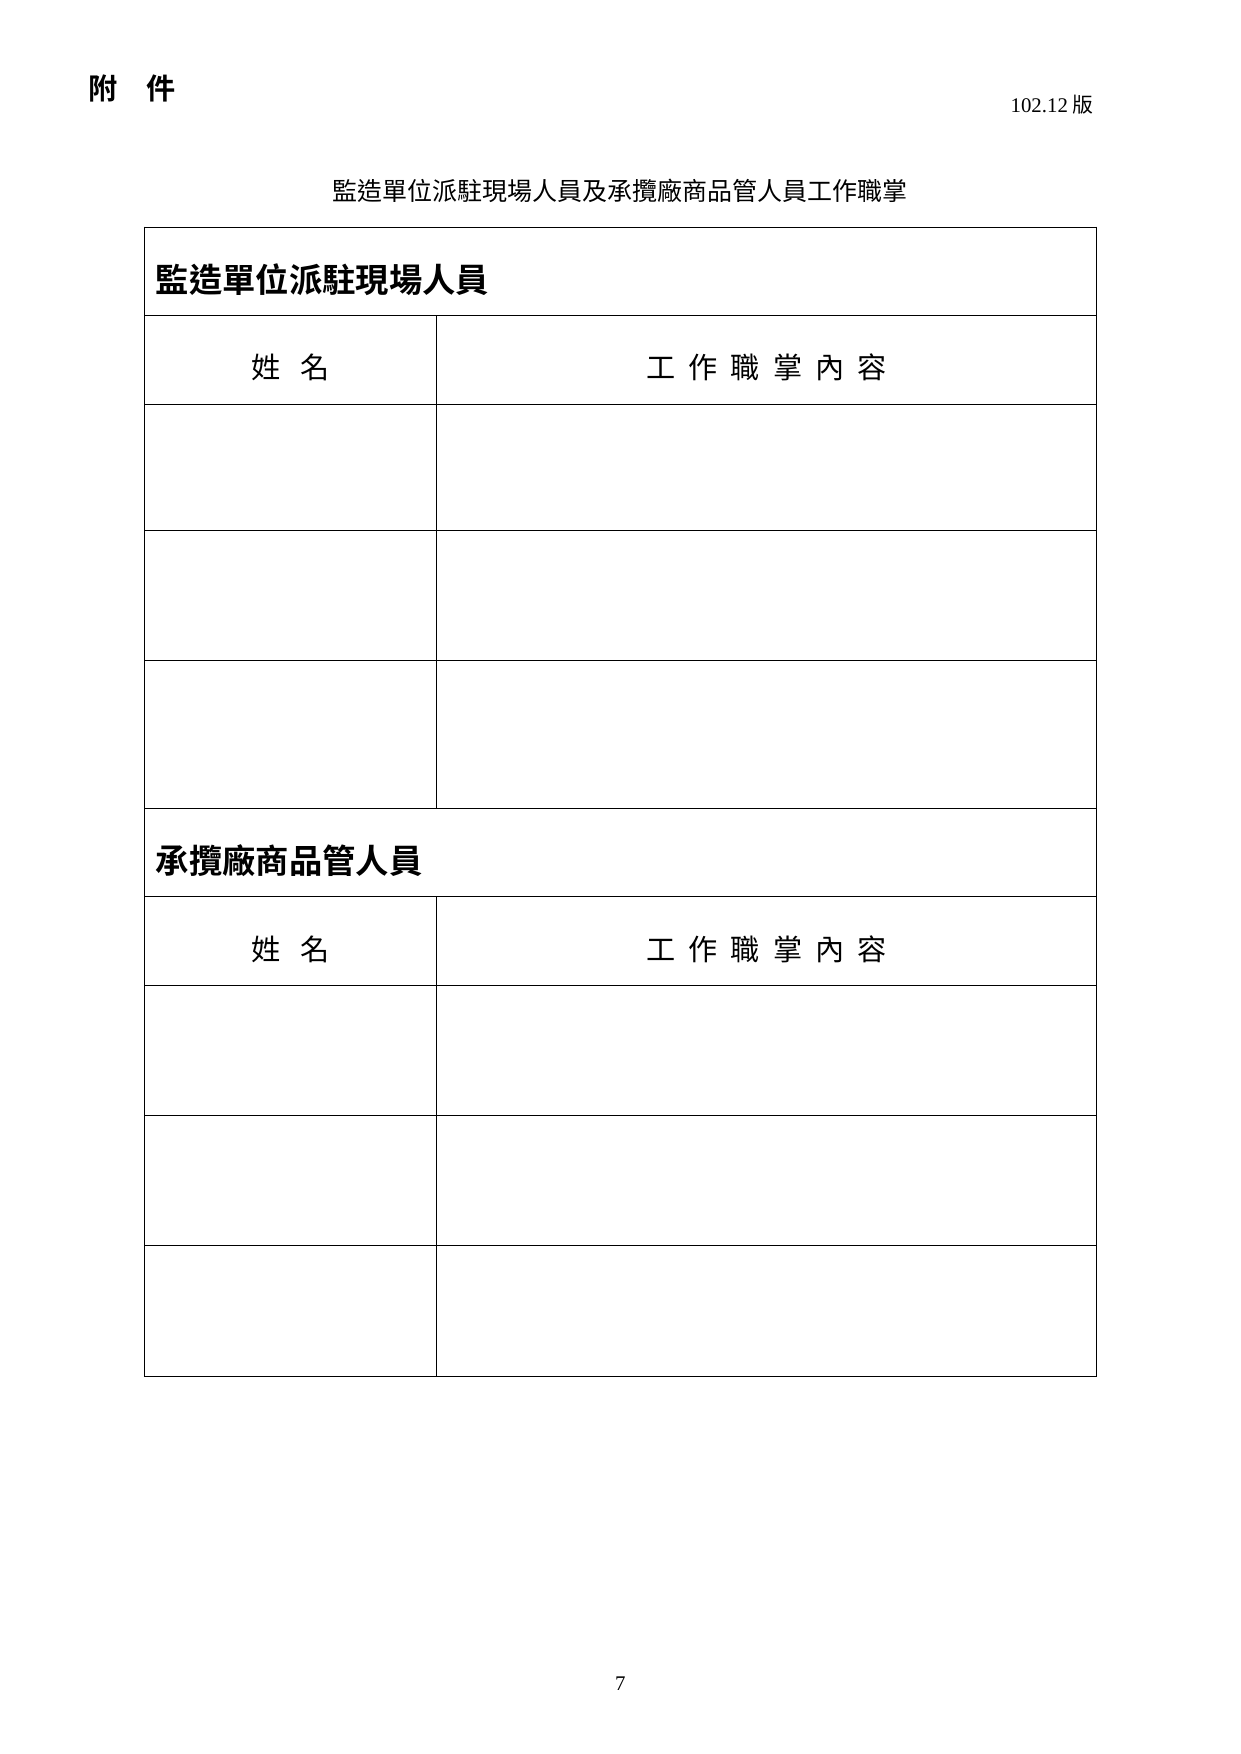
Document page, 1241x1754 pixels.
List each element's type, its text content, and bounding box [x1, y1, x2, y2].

text [73, 58, 204, 152]
table_cell [145, 1116, 436, 1245]
table_cell [437, 986, 1096, 1115]
table_cell 工 作 職 掌 內 容 [437, 316, 1096, 404]
table_cell [145, 405, 436, 530]
table_cell [437, 1116, 1096, 1245]
table_cell [437, 1246, 1096, 1376]
table_header 監造單位派駐現場人員 [145, 228, 1096, 315]
table_cell [437, 661, 1096, 808]
table_cell 姓 名 [145, 316, 436, 404]
table_cell [437, 405, 1096, 530]
table_cell 承攬廠商品管人員 [145, 809, 1096, 896]
table_cell [437, 531, 1096, 660]
text 監造單位派駐現場人員及承攬廠商品管人員工作職掌 [148, 170, 1092, 208]
table_cell 姓 名 [145, 897, 436, 985]
table_cell [145, 531, 436, 660]
table_cell 工 作 職 掌 內 容 [437, 897, 1096, 985]
table_cell [145, 661, 436, 808]
text 附 件 [88, 66, 189, 108]
table_cell [145, 1246, 436, 1376]
table_cell [145, 986, 436, 1115]
